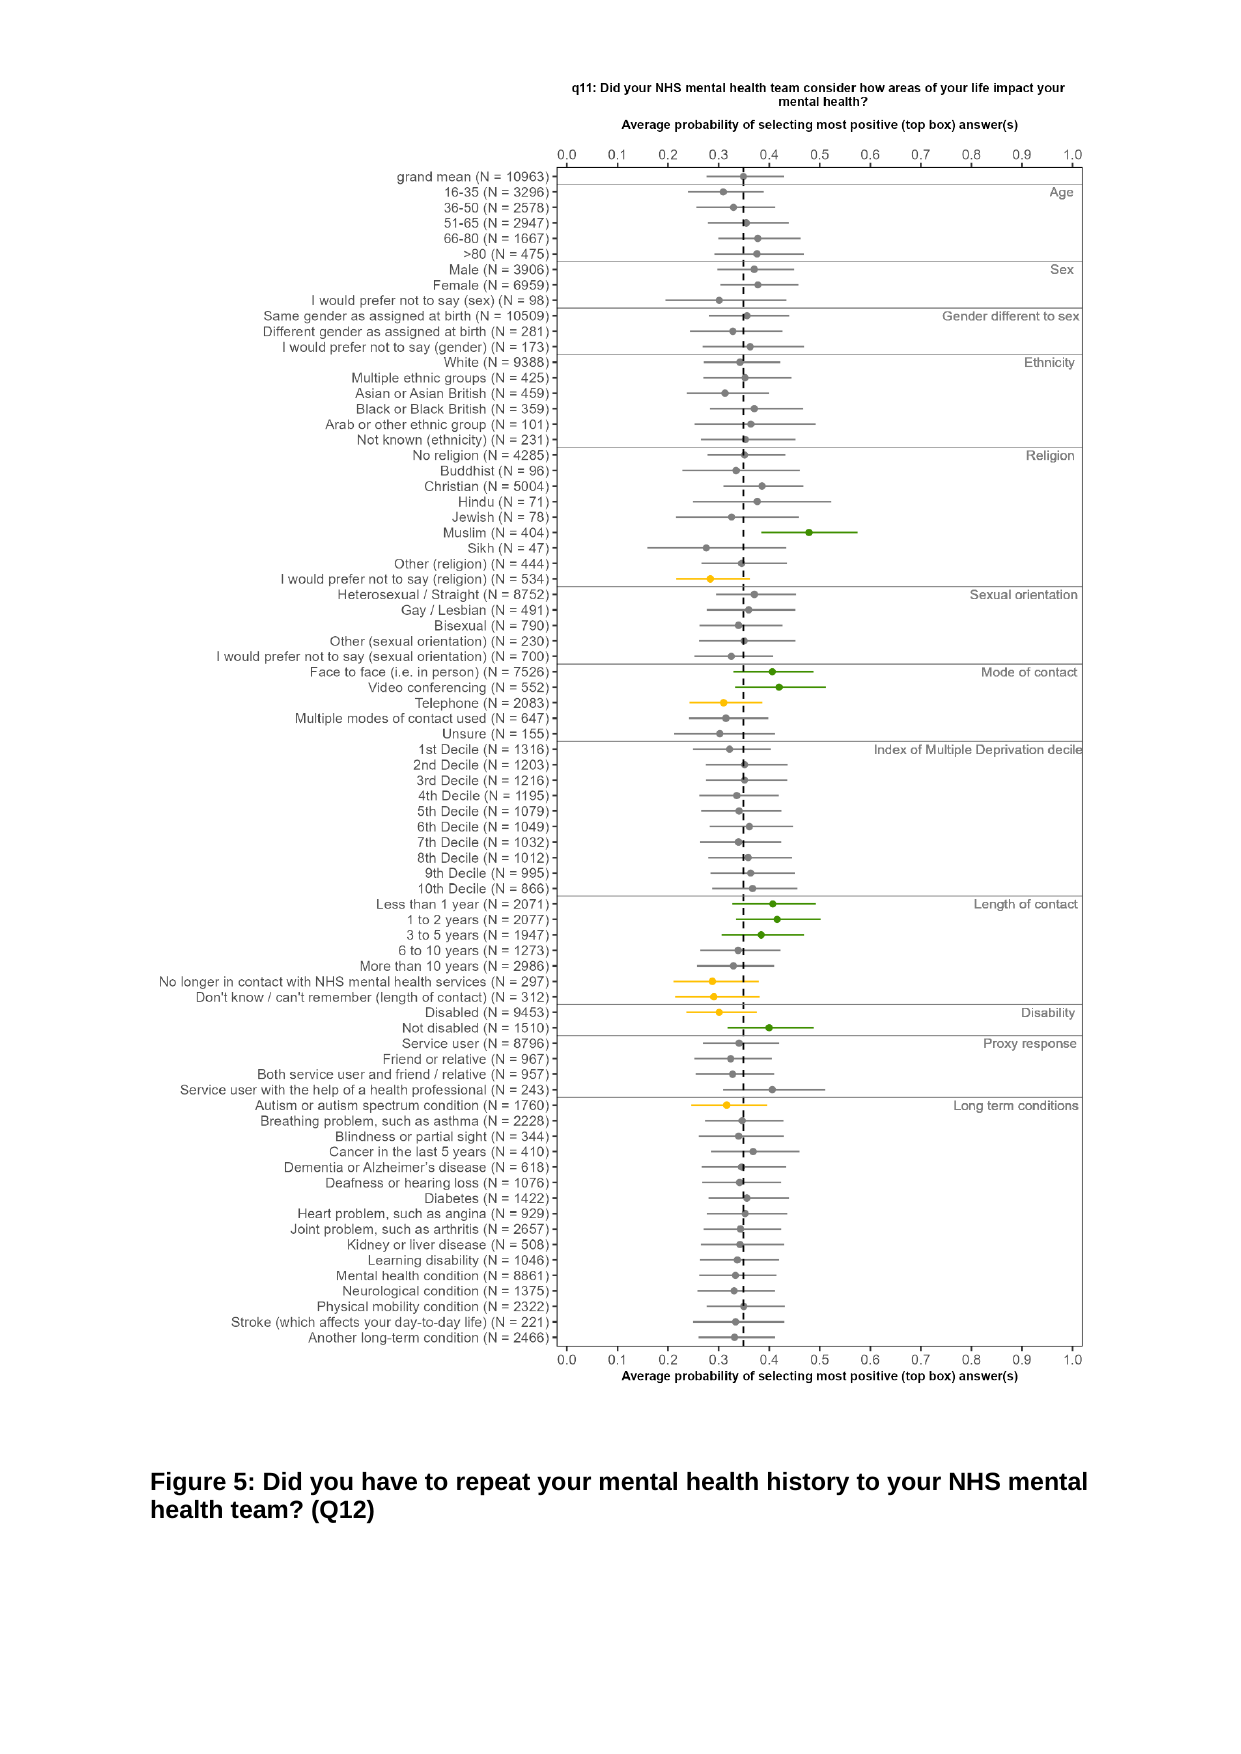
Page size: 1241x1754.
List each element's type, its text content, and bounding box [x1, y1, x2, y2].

text Figure 5: Did you have to repeat your mental health history to your NHS mental health team? (Q12) [150, 1467, 1090, 1524]
